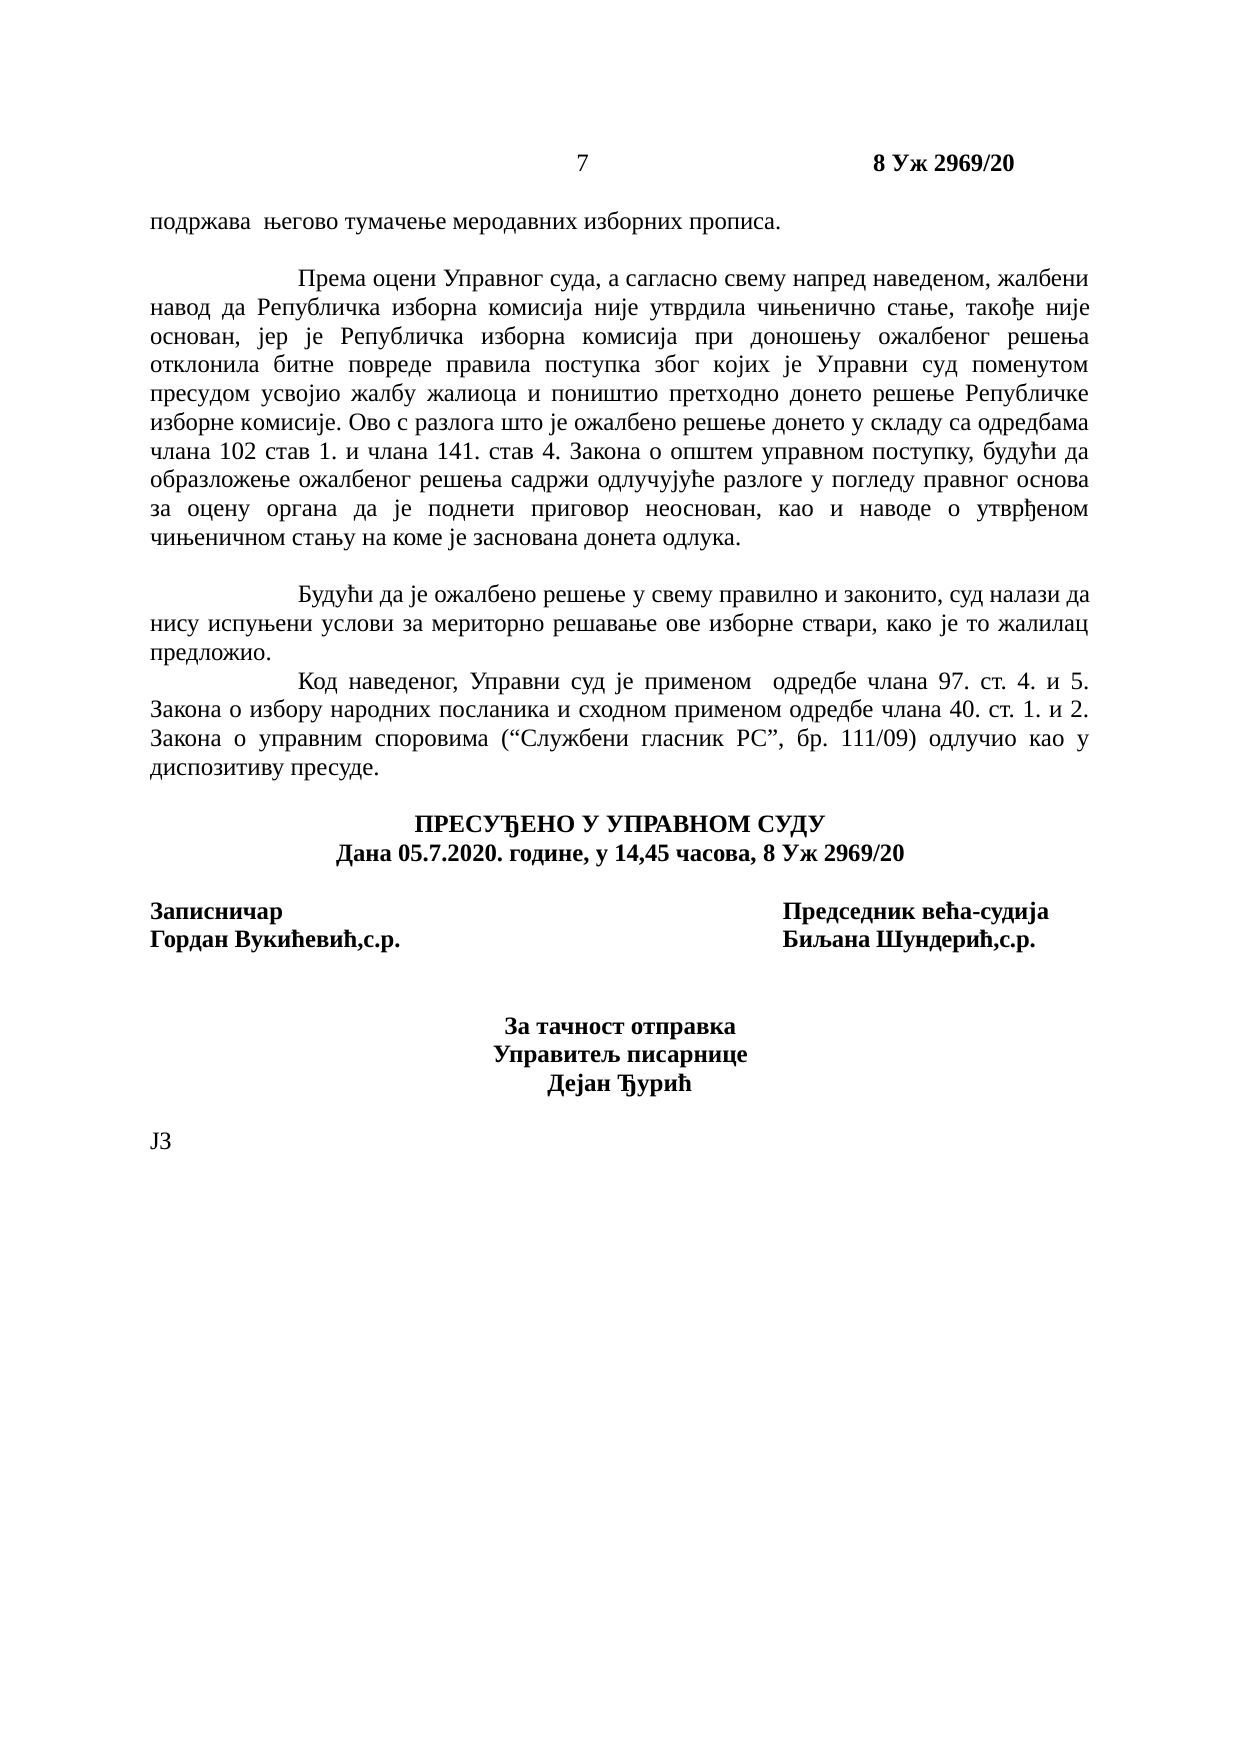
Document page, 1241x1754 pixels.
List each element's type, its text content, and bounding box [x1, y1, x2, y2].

text Гордан Вукићевић,с.р. Биљана Шундерић,с.р. [150, 924, 1090, 953]
text Записничар Председник већа-судија [150, 896, 1090, 924]
text Дана 05.7.2020. године, у 14,45 часова, 8 Уж 2969/20 [150, 838, 1090, 867]
text ПРЕСУЂЕНО У УПРАВНОМ СУДУ [150, 809, 1090, 838]
text подржава његово тумачење меродавних изборних прописа. [150, 206, 1090, 234]
text Код наведеног, Управни суд је применом одредбе члана 97. ст. 4. и 5. Закона о избору народних посланика и сходном применом одредбе члана 40. ст. 1. и 2. Закона о управним споровима (“Службени гласник РС”, бр. 111/09) одлучио као у диспозитиву пресуде. [150, 666, 1090, 781]
text ЈЗ [150, 1126, 1089, 1154]
text Управитељ писарнице [150, 1039, 1090, 1068]
text Будући да је ожалбено решење у свему правилно и законито, суд налази да нису испуњени услови за мериторно решавање ове изборне ствари, како је то жалилац предложио. [150, 579, 1090, 666]
text За тачност отправка [150, 1011, 1090, 1039]
text Према оцени Управног суда, а сагласно свему напред наведеном, жалбени навод да Републичка изборна комисија није утврдила чињенично стање, такође није основан, јер је Републичка изборна комисија при доношењу ожалбеног решења отклонила битне повреде правила поступка због којих је Управни суд поменутом пресудом усвојио жалбу жалиоца и поништио претходно донето решење Републичке изборне комисије. Ово с разлога што је ожалбено решење донето у складу са одредбама члана 102 став 1. и члана 141. став 4. Закона о општем управном поступку, будући да образложење ожалбеног решења садржи одлучујуће разлоге у погледу правног основа за оцену органа да је поднети приговор неоснован, као и наводе о утврђеном чињеничном стању на коме је заснована донета одлука. [150, 263, 1090, 551]
text Дејан Ђурић [150, 1068, 1089, 1097]
